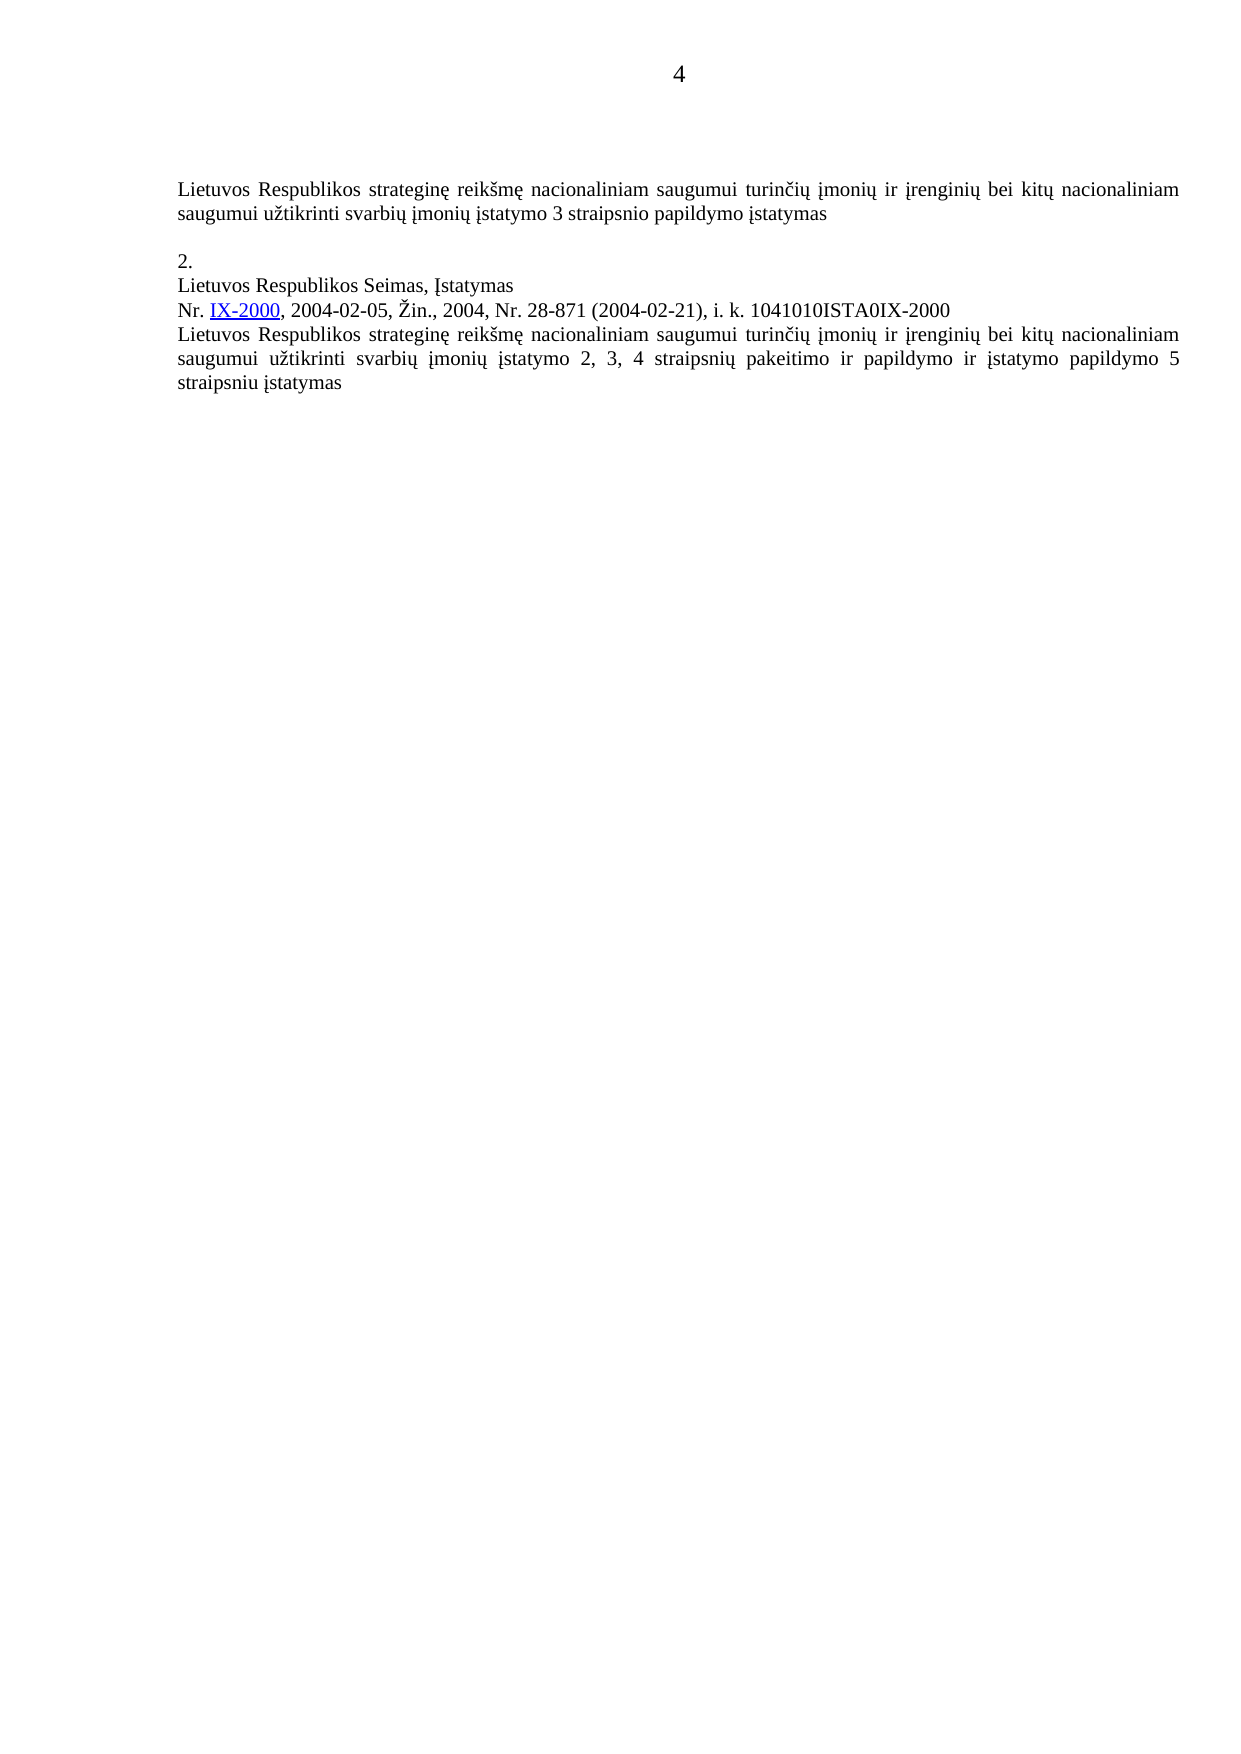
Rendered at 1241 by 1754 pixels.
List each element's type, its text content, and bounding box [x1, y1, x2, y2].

text Nr. IX-2000, 2004-02-05, Žin., 2004, Nr. 28-871 (2004-02-21), i. k. 1041010ISTA0IX-2000 [177, 297, 1181, 322]
text 2. [177, 249, 1181, 273]
text Lietuvos Respublikos strateginę reikšmę nacionaliniam saugumui turinčių įmonių ir įrenginių bei kitų nacionaliniam saugumui užtikrinti svarbių įmonių įstatymo 3 straipsnio papildymo įstatymas [177, 177, 1181, 225]
text Lietuvos Respublikos strateginę reikšmę nacionaliniam saugumui turinčių įmonių ir įrenginių bei kitų nacionaliniam saugumui užtikrinti svarbių įmonių įstatymo 2, 3, 4 straipsnių pakeitimo ir papildymo ir įstatymo papildymo 5 straipsniu įstatymas [177, 322, 1181, 394]
text Lietuvos Respublikos Seimas, Įstatymas [177, 273, 1181, 297]
